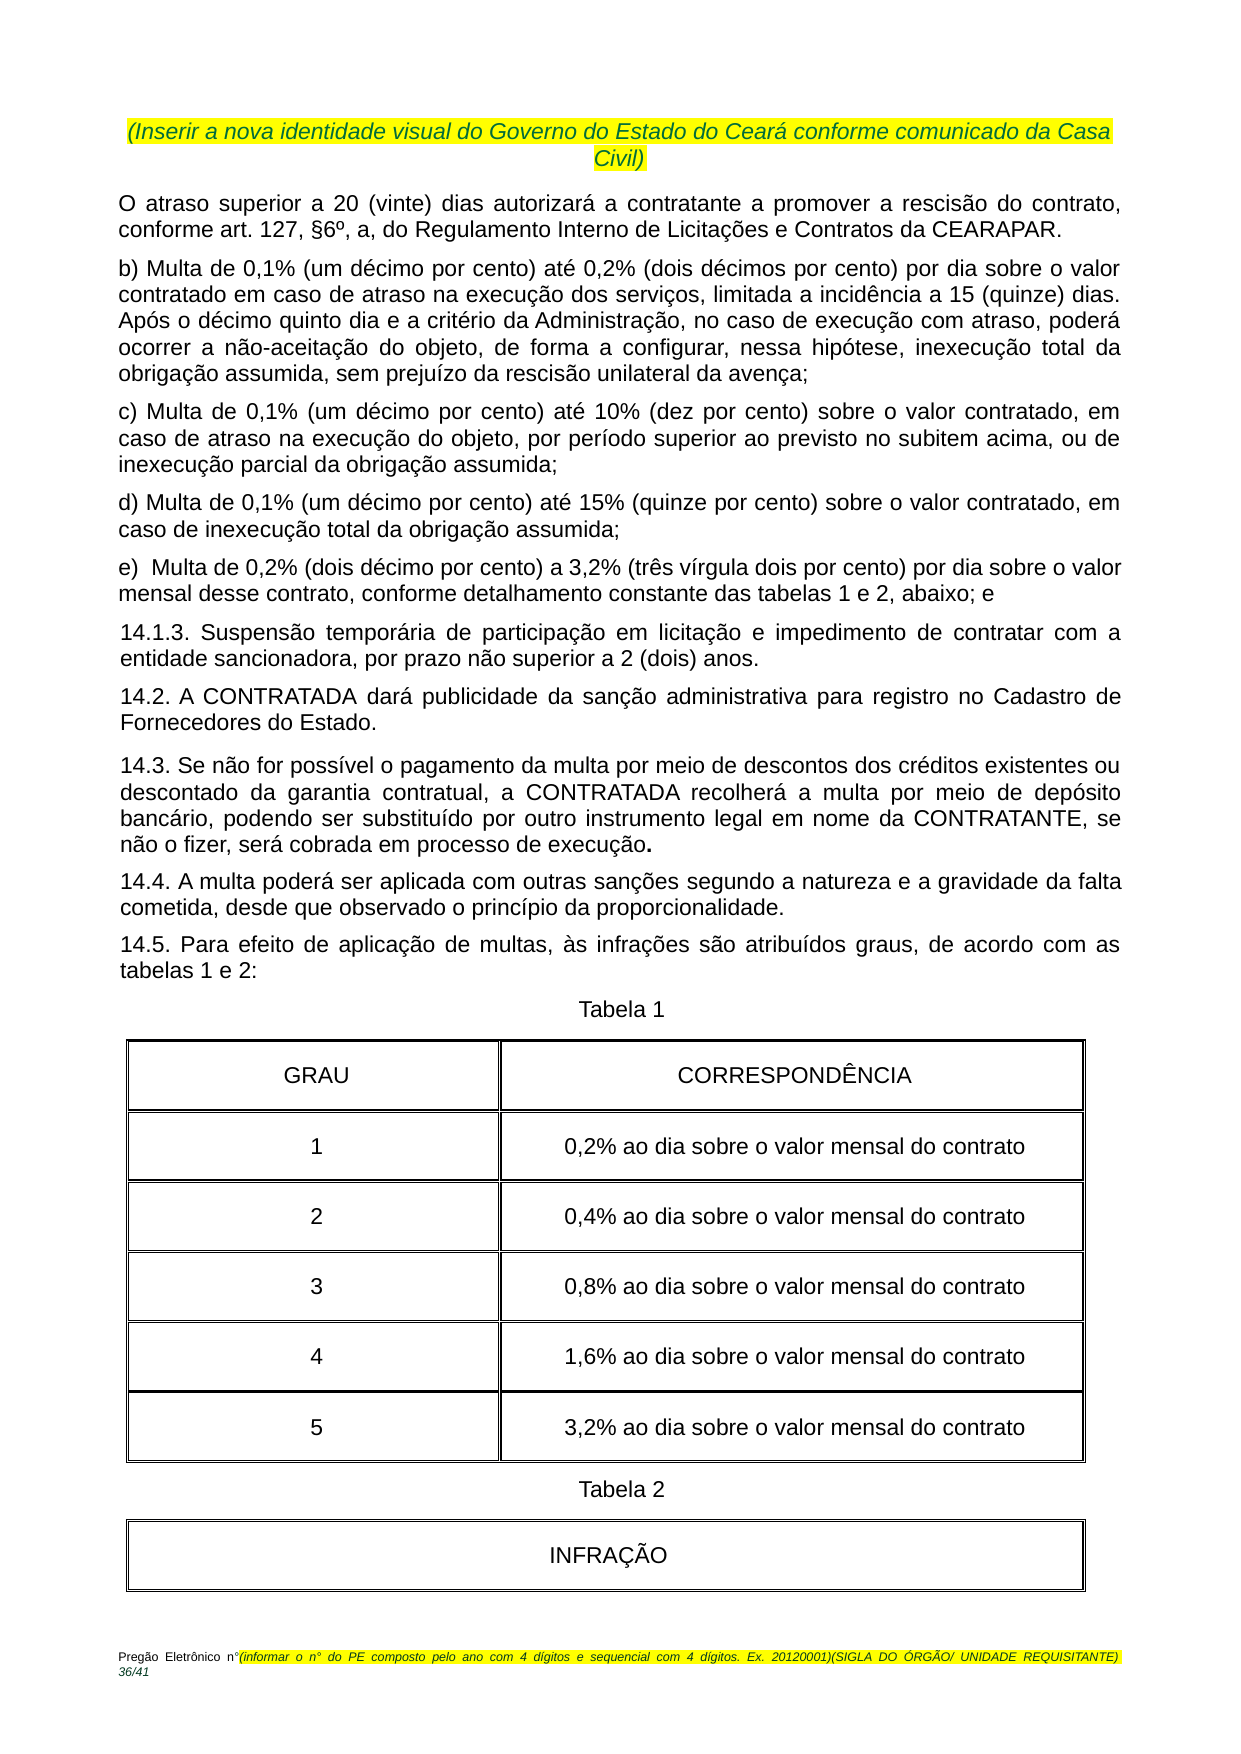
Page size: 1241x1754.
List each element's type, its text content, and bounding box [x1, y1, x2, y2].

text 14.3. Se não for possível o pagamento da multa por meio de descontos dos créditos existentes ou descontado da garantia contratual, a CONTRATADA recolherá a multa por meio de depósito bancário, podendo ser substituído por outro instrumento legal em nome da CONTRATANTE, se não o fizer, será cobrada em processo de execução. [120, 752, 1122, 857]
table_cell 1 [129, 1113, 498, 1179]
table_cell 4 [129, 1323, 498, 1390]
table_header INFRAÇÃO [129, 1522, 1082, 1589]
table_cell 1,6% ao dia sobre o valor mensal do contrato [502, 1323, 1082, 1390]
text b) Multa de 0,1% (um décimo por cento) até 0,2% (dois décimos por cento) por dia sobre o valor contratado em caso de atraso na execução dos serviços, limitada a incidência a 15 (quinze) dias. Após o décimo quinto dia e a critério da Administração, no caso de execução com atraso, poderá ocorrer a não-aceitação do objeto, de forma a configurar, nessa hipótese, inexecução total da obrigação assumida, sem prejuízo da rescisão unilateral da avença; [118, 255, 1122, 386]
table_cell 5 [129, 1393, 498, 1460]
text 14.1.3. Suspensão temporária de participação em licitação e impedimento de contratar com a entidade sancionadora, por prazo não superior a 2 (dois) anos. [120, 618, 1122, 671]
text O atraso superior a 20 (vinte) dias autorizará a contratante a promover a rescisão do contrato, conforme art. 127, §6º, a, do Regulamento Interno de Licitações e Contratos da CEARAPAR. [118, 190, 1122, 243]
table_header CORRESPONDÊNCIA [502, 1042, 1082, 1109]
table_cell 0,4% ao dia sobre o valor mensal do contrato [502, 1183, 1082, 1249]
text Tabela 1 [118, 996, 1125, 1023]
text 14.2. A CONTRATADA dará publicidade da sanção administrativa para registro no Cadastro de Fornecedores do Estado. [120, 683, 1122, 736]
text e) Multa de 0,2% (dois décimo por cento) a 3,2% (três vírgula dois por cento) por dia sobre o valor mensal desse contrato, conforme detalhamento constante das tabelas 1 e 2, abaixo; e [118, 554, 1122, 607]
text c) Multa de 0,1% (um décimo por cento) até 10% (dez por cento) sobre o valor contratado, em caso de atraso na execução do objeto, por período superior ao previsto no subitem acima, ou de inexecução parcial da obrigação assumida; [118, 398, 1122, 477]
text d) Multa de 0,1% (um décimo por cento) até 15% (quinze por cento) sobre o valor contratado, em caso de inexecução total da obrigação assumida; [118, 489, 1122, 542]
table_cell 3 [129, 1253, 498, 1320]
table_cell 3,2% ao dia sobre o valor mensal do contrato [502, 1393, 1082, 1460]
table_cell 2 [129, 1183, 498, 1249]
table_cell 0,2% ao dia sobre o valor mensal do contrato [502, 1113, 1082, 1179]
text Tabela 2 [118, 1476, 1125, 1502]
table_cell 0,8% ao dia sobre o valor mensal do contrato [502, 1253, 1082, 1320]
text 14.4. A multa poderá ser aplicada com outras sanções segundo a natureza e a gravidade da falta cometida, desde que observado o princípio da proporcionalidade. [120, 868, 1122, 921]
text 14.5. Para efeito de aplicação de multas, às infrações são atribuídos graus, de acordo com as tabelas 1 e 2: [120, 931, 1122, 984]
table_header GRAU [129, 1042, 498, 1109]
